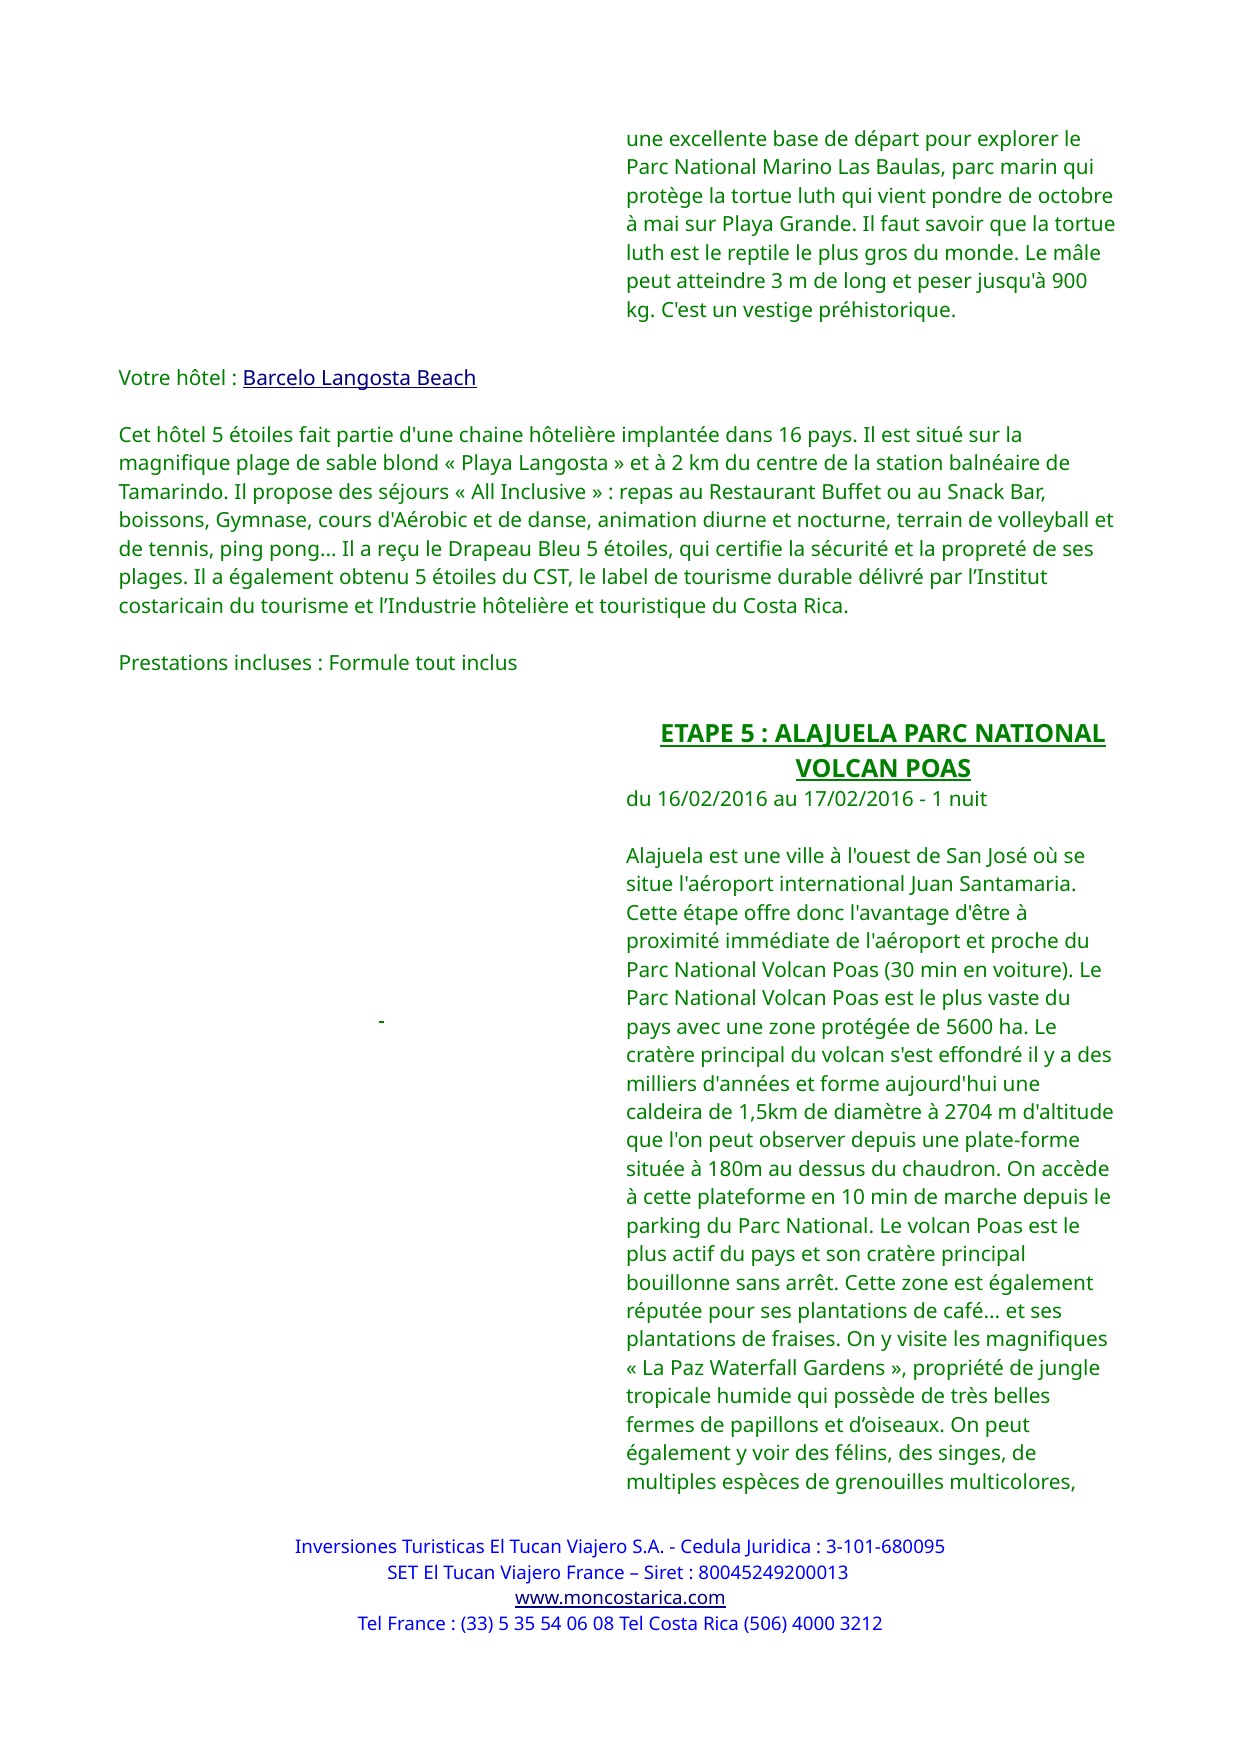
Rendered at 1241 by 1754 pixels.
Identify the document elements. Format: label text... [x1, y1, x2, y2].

table_header [118, 118, 620, 329]
table_header [118, 710, 620, 1501]
table_header une excellente base de départ pour explorer le Parc National Marino Las Baulas, parc marin qui protège la tortue luth qui vient pondre de octobre à mai sur Playa Grande. Il faut savoir que la tortue luth est le reptile le plus gros du monde. Le mâle peut atteindre 3 m de long et peser jusqu'à 900 kg. C'est un vestige préhistorique. [620, 118, 1122, 329]
text Prestations incluses : Formule tout inclus [118, 648, 1122, 676]
text Cet hôtel 5 étoiles fait partie d'une chaine hôtelière implantée dans 16 pays. Il est situé sur la magnifique plage de sable blond « Playa Langosta » et à 2 km du centre de la station balnéaire de Tamarindo. Il propose des séjours « All Inclusive » : repas au Restaurant Buffet ou au Snack Bar, boissons, Gymnase, cours d'Aérobic et de danse, animation diurne et nocturne, terrain de volleyball et de tennis, ping pong... Il a reçu le Drapeau Bleu 5 étoiles, qui certifie la sécurité et la propreté de ses plages. Il a également obtenu 5 étoiles du CST, le label de tourisme durable délivré par l’Institut costaricain du tourisme et l’Industrie hôtelière et touristique du Costa Rica. [118, 420, 1122, 619]
text Votre hôtel : Barcelo Langosta Beach [118, 363, 1122, 391]
table_header ETAPE 5 : ALAJUELA PARC NATIONAL VOLCAN POAS du 16/02/2016 au 17/02/2016 - 1 nuit Alajuela est une ville à l'ouest de San José où se situe l'aéroport international Juan Santamaria. Cette étape offre donc l'avantage d'être à proximité immédiate de l'aéroport et proche du Parc National Volcan Poas (30 min en voiture). Le Parc National Volcan Poas est le plus vaste du pays avec une zone protégée de 5600 ha. Le cratère principal du volcan s'est effondré il y a des milliers d'années et forme aujourd'hui une caldeira de 1,5km de diamètre à 2704 m d'altitude que l'on peut observer depuis une plate-forme située à 180m au dessus du chaudron. On accède à cette plateforme en 10 min de marche depuis le parking du Parc National. Le volcan Poas est le plus actif du pays et son cratère principal bouillonne sans arrêt. Cette zone est également réputée pour ses plantations de café... et ses plantations de fraises. On y visite les magnifiques « La Paz Waterfall Gardens », propriété de jungle tropicale humide qui possède de très belles fermes de papillons et d’oiseaux. On peut également y voir des félins, des singes, de multiples espèces de grenouilles multicolores, [620, 710, 1122, 1501]
